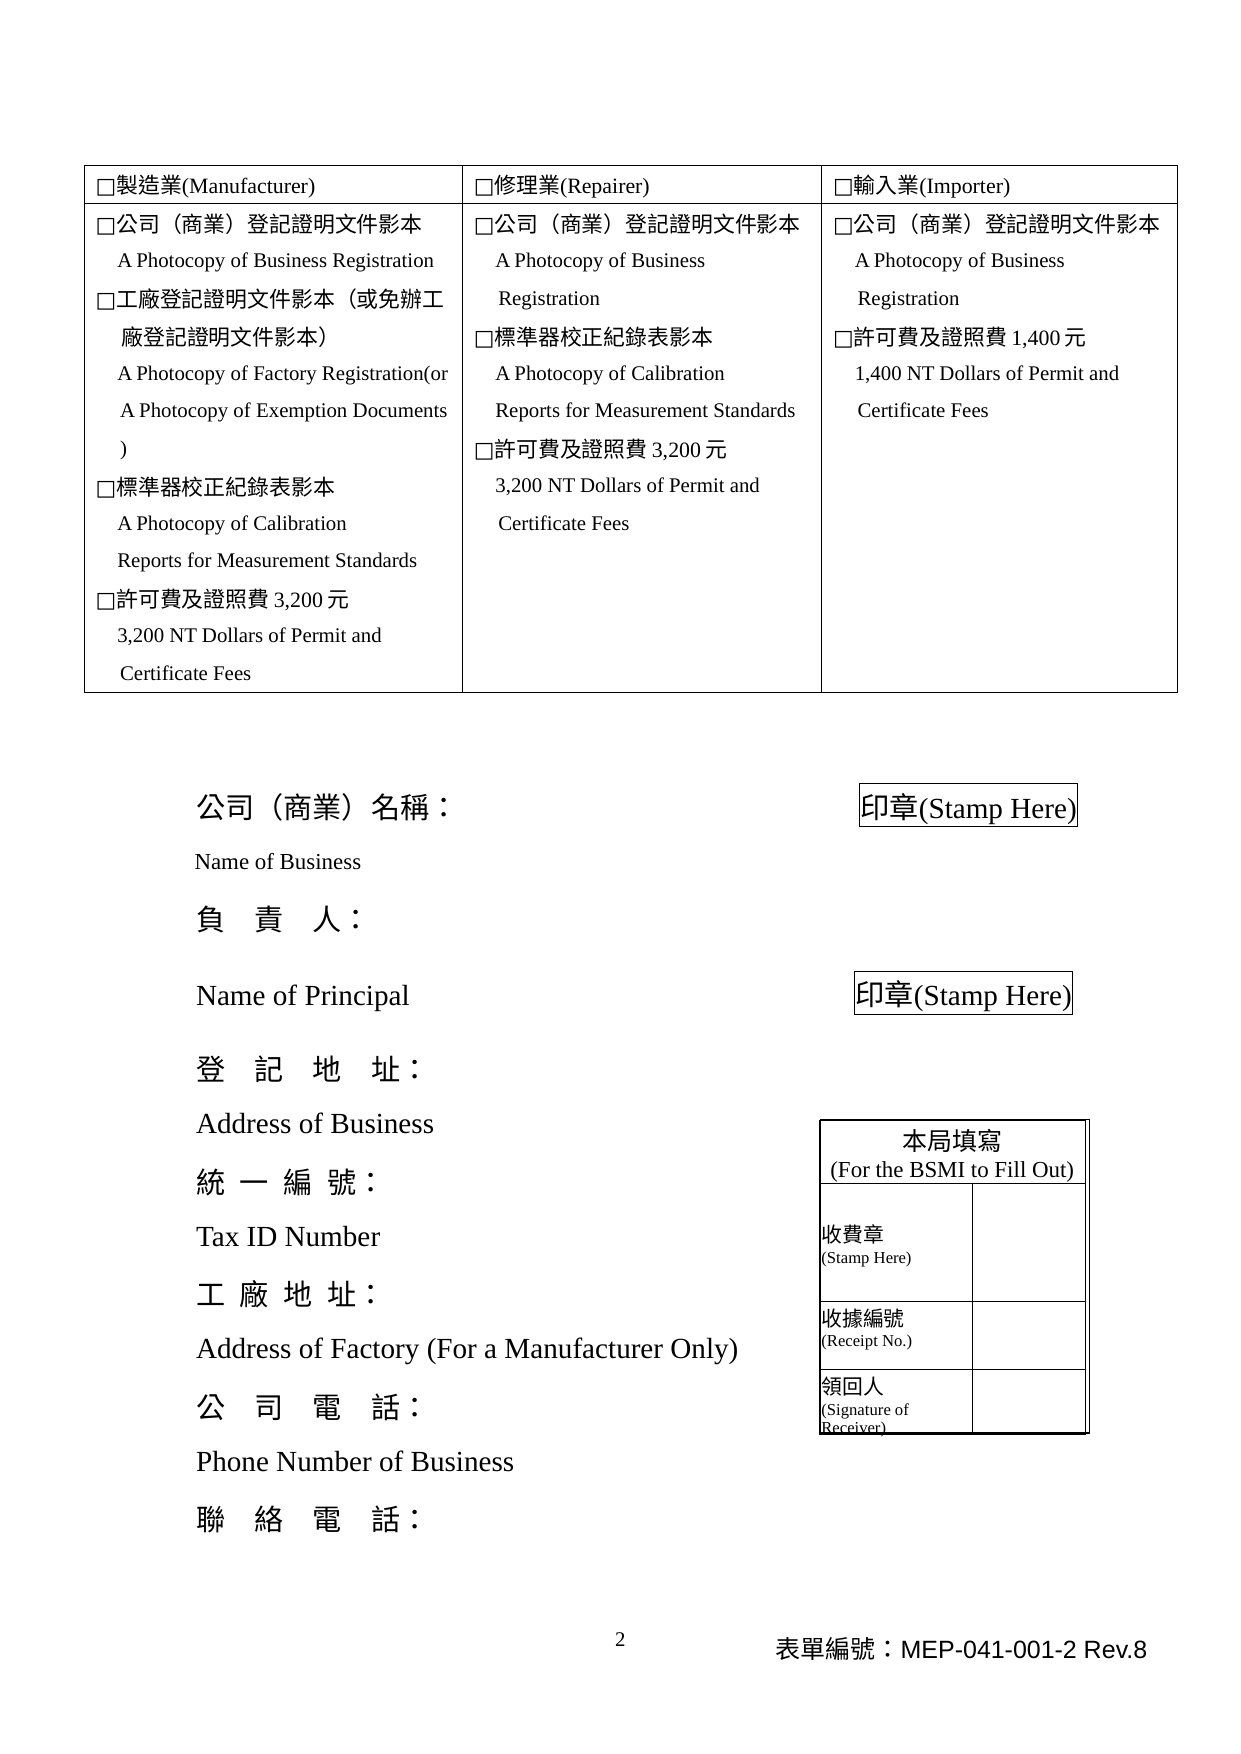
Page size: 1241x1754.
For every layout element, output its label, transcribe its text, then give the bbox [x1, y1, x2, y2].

text Address of Factory (For a Manufacturer Only) [194, 1330, 819, 1368]
table_cell [973, 1184, 1085, 1301]
text Tax ID Number [194, 1218, 819, 1255]
table_cell [973, 1302, 1085, 1369]
text 工 廠 地 址： [194, 1255, 819, 1330]
table_header □製造業(Manufacturer) [85, 166, 462, 203]
table_header 本局填寫 (For the BSMI to Fill Out) [821, 1121, 1085, 1183]
text 負 責 人： [194, 880, 1090, 955]
text Address of Business [194, 1105, 1090, 1143]
table_cell □公司（商業）登記證明文件影本 A Photocopy of Business Registration □許可費及證照費1,400元 1,400 NT Dollars of Permit and Certificate Fees [822, 204, 1177, 692]
table_cell □公司（商業）登記證明文件影本 A Photocopy of Business Registration □標準器校正紀錄表影本 A Photocopy of Calibration Reports for Measurement Standards □許可費及證照費3,200元 3,200 NT Dollars of Permit and Certificate Fees [463, 204, 821, 692]
table_cell 收據編號 (Receipt No.) [821, 1302, 972, 1369]
text Name of Principal 印章(Stamp Here) [194, 955, 1090, 1030]
table_cell 收費章 (Stamp Here) [821, 1184, 972, 1301]
table_cell [973, 1370, 1085, 1432]
text 公司（商業）名稱： 印章(Stamp Here) [194, 768, 1090, 843]
text Phone Number of Business [194, 1443, 1090, 1480]
table_header □輸入業(Importer) [822, 166, 1177, 203]
text 統 一 編 號： [194, 1143, 819, 1218]
text 公 司 電 話： [194, 1368, 1090, 1443]
table_cell 領回人 (Signature of Receiver) [821, 1370, 972, 1432]
table_header □修理業(Repairer) [463, 166, 821, 203]
text 登 記 地 址： [194, 1030, 1090, 1105]
text Name of Business [194, 843, 1090, 880]
text 聯 絡 電 話： [194, 1480, 1090, 1555]
table_cell □公司（商業）登記證明文件影本 A Photocopy of Business Registration □工廠登記證明文件影本（或免辦工廠登記證明文件影本） A Photocopy of Factory Registration(or A Photocopy of Exemption Documents ) □標準器校正紀錄表影本 A Photocopy of Calibration Reports for Measurement Standards □許可費及證照費3,200元 3,200 NT Dollars of Permit and Certificate Fees [85, 204, 462, 692]
